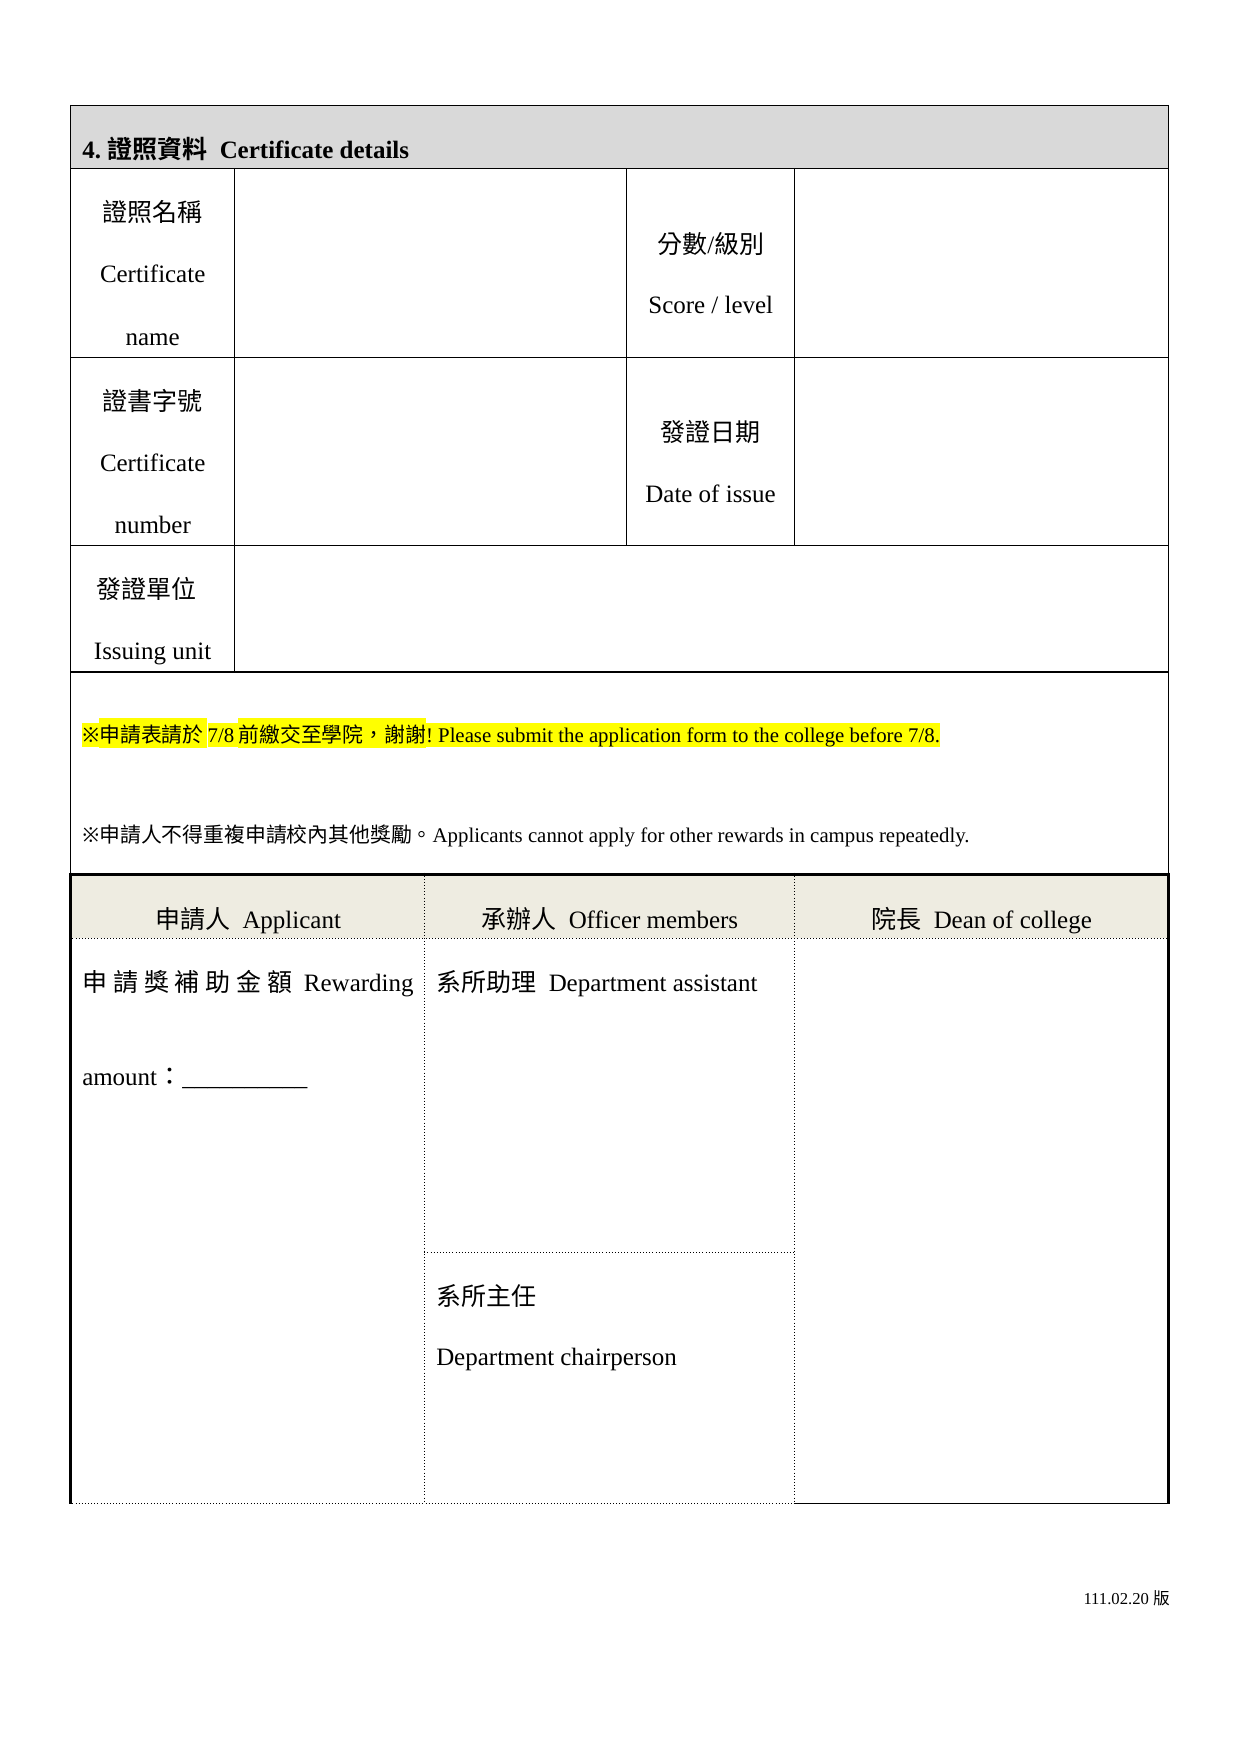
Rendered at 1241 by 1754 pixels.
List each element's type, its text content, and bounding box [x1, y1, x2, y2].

table_cell 4. 證照資料 Certificate details [71, 106, 1168, 168]
table_cell 申請獎補助金額Rewarding amount：__________ [72, 938, 425, 1503]
table_cell 系所主任 Department chairperson [425, 1252, 794, 1503]
table_cell 系所助理 Department assistant [425, 938, 794, 1252]
table_cell [235, 358, 626, 545]
table_cell 發證單位 Issuing unit [71, 546, 234, 671]
table_cell ※申請表請於7/8前繳交至學院，謝謝! Please submit the application form to the college before 7/8. ※申請人不得重複申請校內其他獎勵。Applicants cannot apply for other rewards in campus repeatedly. [71, 673, 1168, 872]
table_cell [235, 546, 1168, 671]
table_cell 申請人 Applicant [72, 876, 425, 938]
table_cell 分數/級別 Score / level [627, 169, 794, 357]
table_cell 承辦人 Officer members [425, 876, 794, 938]
table_cell 院長 Dean of college [794, 876, 1167, 938]
table_cell [795, 169, 1168, 357]
table_cell [794, 938, 1167, 1503]
table_cell [795, 358, 1168, 545]
table_cell 證照名稱 Certificate name [71, 169, 234, 357]
table_cell 證書字號 Certificate number [71, 358, 234, 545]
table_cell [235, 169, 626, 357]
table_cell 發證日期 Date of issue [627, 358, 794, 545]
